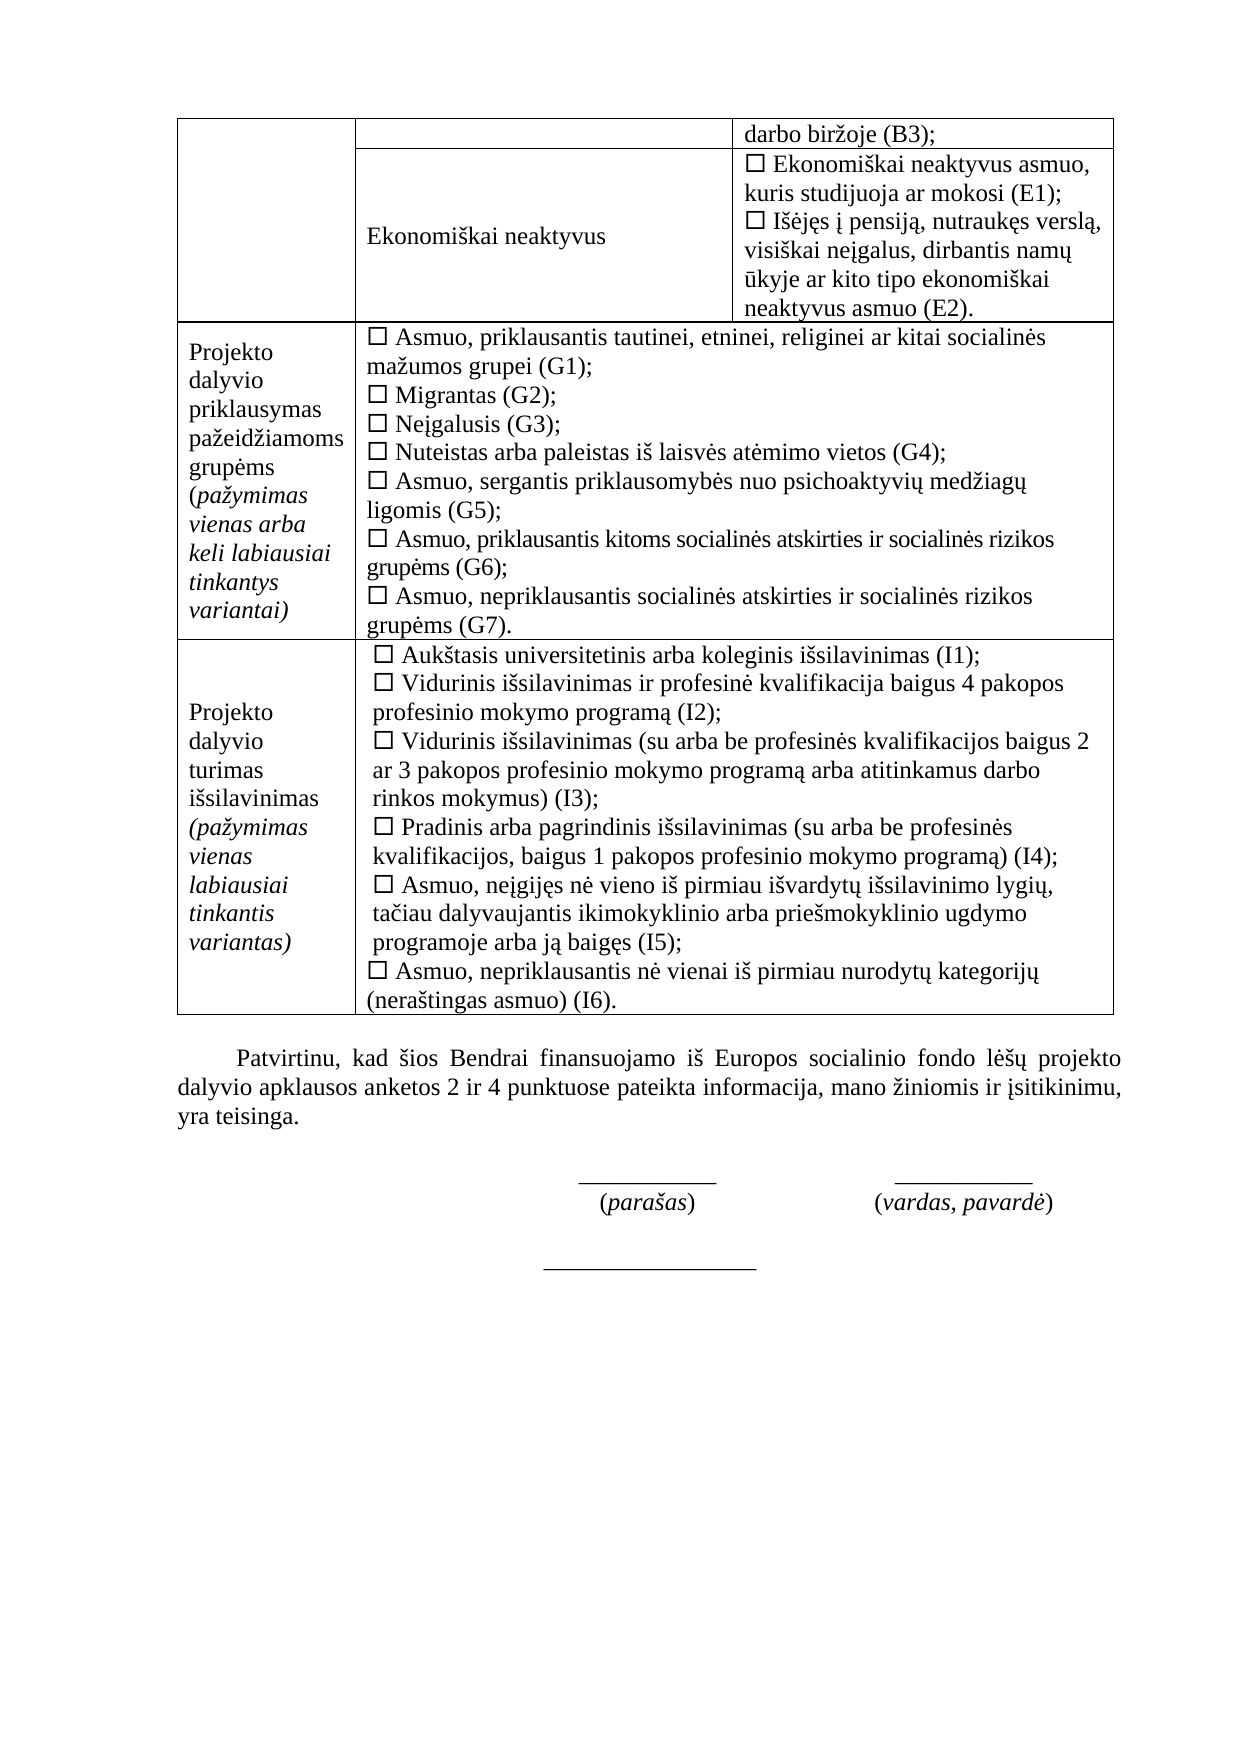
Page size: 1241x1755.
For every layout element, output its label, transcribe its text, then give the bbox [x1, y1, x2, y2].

table_header ___________ (vardas, pavardė) [805, 1158, 1122, 1216]
text _________________ [177, 1244, 1122, 1273]
table_cell Projekto dalyvio priklausymas pažeidžiamoms grupėms (pažymimas vienas arba keli labiausiai tinkantys variantai) [178, 323, 355, 639]
table_header [177, 1158, 489, 1216]
table_cell [] Nedirbantis asmuo, mažiau nei 6 mėn. registruotas teritorinėje darbo biržoje (B1); [] Nedirbantis asmuo, nuo 6 iki 12 mėn. registruotas teritorinėje darbo biržoje (B2); [] Nedirbantis asmuo, daugiau nei 12 mėn. registruotas teritorinėje darbo biržoje (B3); [733, 119, 1113, 148]
table_cell [] Aukštasis universitetinis arba koleginis išsilavinimas (I1); [] Vidurinis išsilavinimas ir profesinė kvalifikacija baigus 4 pakopos profesinio mokymo programą (I2); [] Vidurinis išsilavinimas (su arba be profesinės kvalifikacijos baigus 2 ar 3 pakopos profesinio mokymo programą arba atitinkamus darbo rinkos mokymus) (I3); [] Pradinis arba pagrindinis išsilavinimas (su arba be profesinės kvalifikacijos, baigus 1 pakopos profesinio mokymo programą) (I4); [] Asmuo, neįgijęs nė vieno iš pirmiau išvardytų išsilavinimo lygių, tačiau dalyvaujantis ikimokyklinio arba priešmokyklinio ugdymo programoje arba ją baigęs (I5); [] Asmuo, nepriklausantis nė vienai iš pirmiau nurodytų kategorijų (neraštingas asmuo) (I6). [356, 640, 1113, 1013]
table_cell Ekonomiškai neaktyvus [356, 149, 732, 321]
table_cell [178, 119, 355, 321]
table_cell [] Asmuo, priklausantis tautinei, etninei, religinei ar kitai socialinės mažumos grupei (G1); [] Migrantas (G2); [] Neįgalusis (G3); [] Nuteistas arba paleistas iš laisvės atėmimo vietos (G4); [] Asmuo, sergantis priklausomybės nuo psichoaktyvių medžiagų ligomis (G5); [] Asmuo, priklausantis kitoms socialinės atskirties ir socialinės rizikos grupėms (G6); [] Asmuo, nepriklausantis socialinės atskirties ir socialinės rizikos grupėms (G7). [356, 323, 1113, 639]
text Patvirtinu, kad šios Bendrai finansuojamo iš Europos socialinio fondo lėšų projekto dalyvio apklausos anketos 2 ir 4 punktuose pateikta informacija, mano žiniomis ir įsitikinimu, yra teisinga. [177, 1043, 1122, 1129]
table_header ___________ (parašas) [489, 1158, 805, 1216]
table_cell [356, 119, 732, 148]
table_cell [] Ekonomiškai neaktyvus asmuo, kuris studijuoja ar mokosi (E1); [] Išėjęs į pensiją, nutraukęs verslą, visiškai neįgalus, dirbantis namų ūkyje ar kito tipo ekonomiškai neaktyvus asmuo (E2). [733, 149, 1113, 321]
table_cell Projekto dalyvio turimas išsilavinimas (pažymimas vienas labiausiai tinkantis variantas) [178, 640, 355, 1013]
